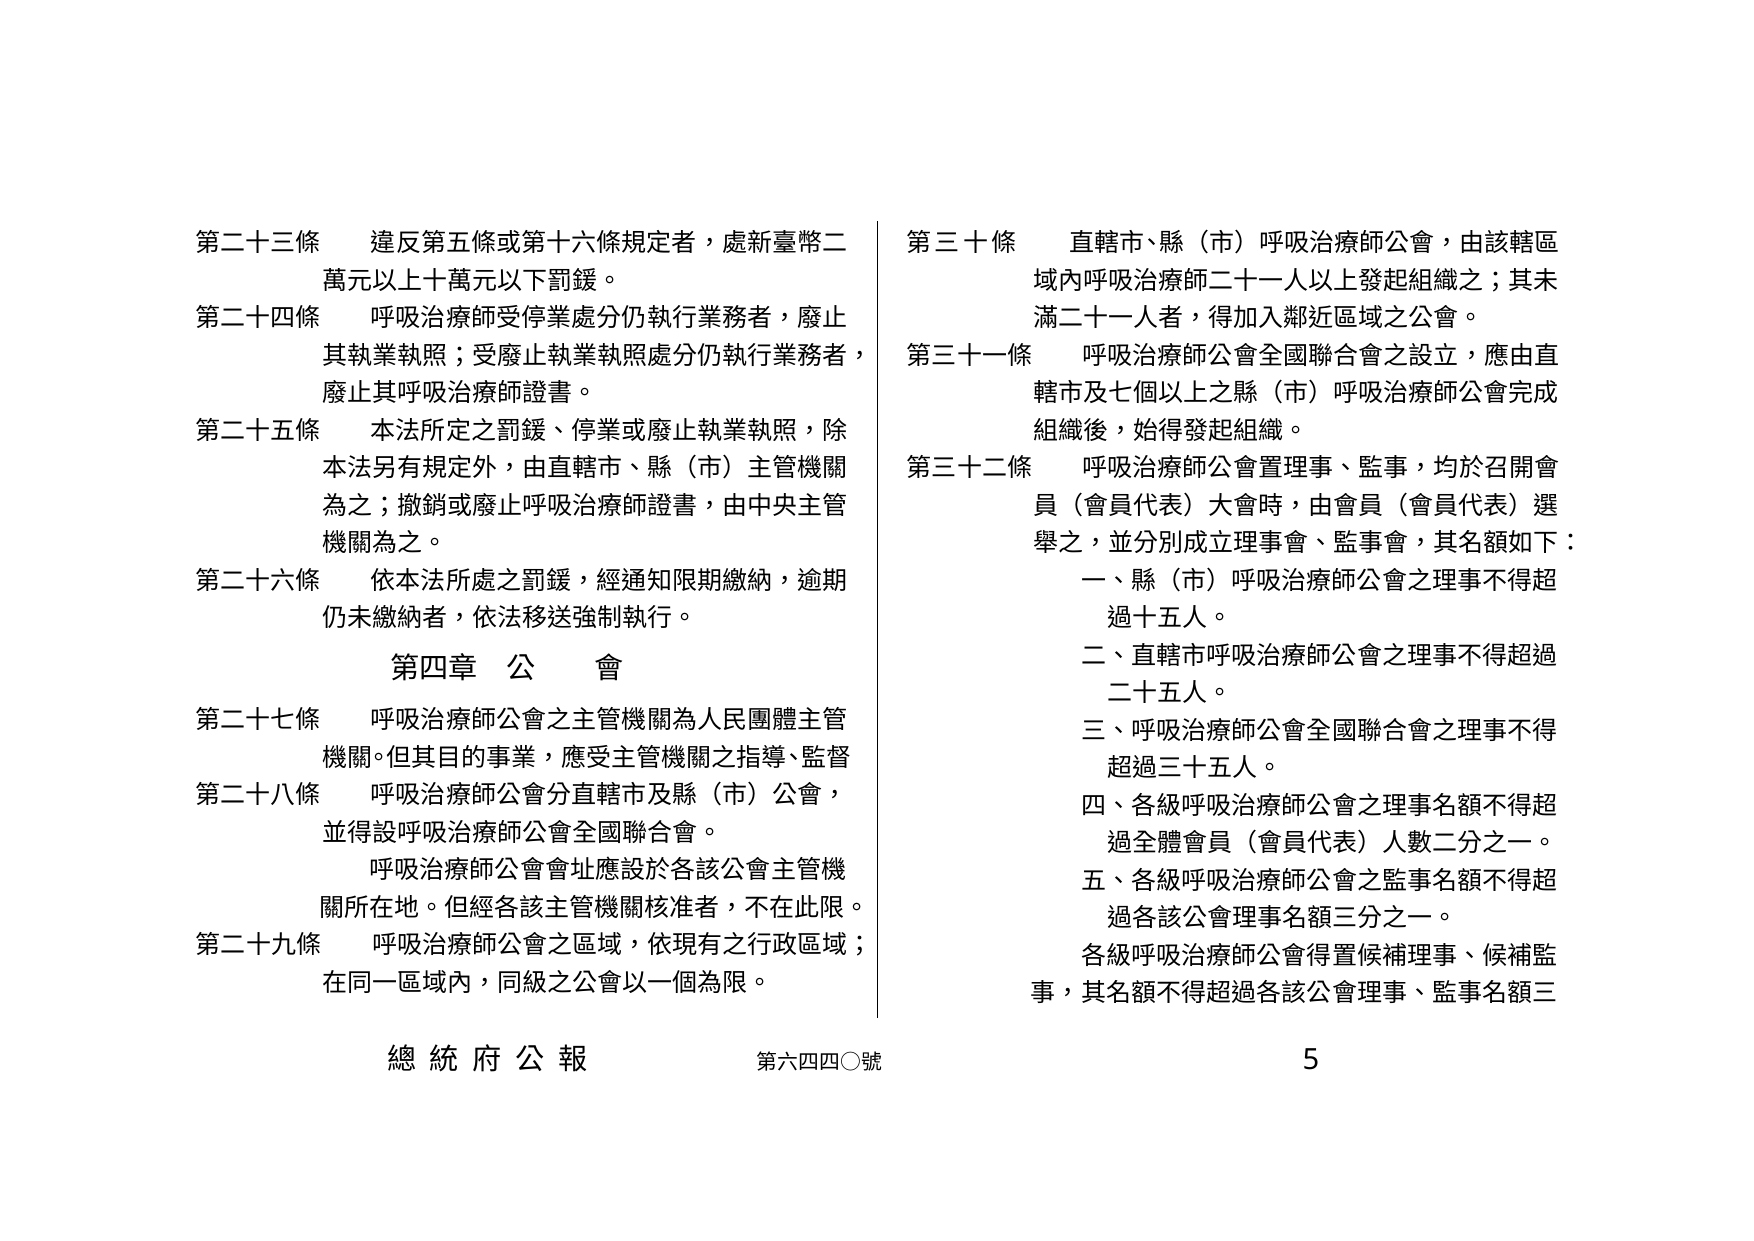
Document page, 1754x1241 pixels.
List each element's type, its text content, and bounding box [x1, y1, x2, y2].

text 第二十五條 本法所定之罰鍰、停業或廢止執業執照，除本法另有規定外，由直轄市、縣（市）主管機關為之；撤銷或廢止呼吸治療師證書，由中央主管機關為之。 [195, 409, 847, 559]
text 第三十條 直轄市、縣（市）呼吸治療師公會，由該轄區域內呼吸治療師二十一人以上發起組織之；其未滿二十一人者，得加入鄰近區域之公會。 [907, 222, 1559, 334]
text 第二十七條 呼吸治療師公會之主管機關為人民團體主管機關。但其目的事業，應受主管機關之指導、監督。 [195, 699, 847, 774]
text 第二十九條 呼吸治療師公會之區域，依現有之行政區域；在同一區域內，同級之公會以一個為限。 [195, 924, 847, 999]
text 呼吸治療師公會會址應設於各該公會主管機關所在地。但經各該主管機關核准者，不在此限。 [319, 849, 847, 924]
text 第二十四條 呼吸治療師受停業處分仍執行業務者，廢止其執業執照；受廢止執業執照處分仍執行業務者，廢止其呼吸治療師證書。 [195, 297, 847, 409]
text 第二十三條 違反第五條或第十六條規定者，處新臺幣二萬元以上十萬元以下罰鍰。 [195, 222, 847, 297]
text 第三十二條 呼吸治療師公會置理事、監事，均於召開會員（會員代表）大會時，由會員（會員代表）選舉之，並分別成立理事會、監事會，其名額如下： [907, 447, 1559, 559]
text 二、直轄市呼吸治療師公會之理事不得超過二十五人。 [1081, 634, 1559, 709]
text 五、各級呼吸治療師公會之監事名額不得超過各該公會理事名額三分之一。 [1081, 859, 1559, 934]
text 四、各級呼吸治療師公會之理事名額不得超過全體會員（會員代表）人數二分之一。 [1081, 784, 1559, 859]
text 三、呼吸治療師公會全國聯合會之理事不得超過三十五人。 [1081, 709, 1559, 784]
text 第三十一條 呼吸治療師公會全國聯合會之設立，應由直轄市及七個以上之縣（市）呼吸治療師公會完成組織後，始得發起組織。 [907, 334, 1559, 447]
text 各級呼吸治療師公會得置候補理事、候補監事，其名額不得超過各該公會理事、監事名額三 [1031, 934, 1559, 1009]
text 第二十八條 呼吸治療師公會分直轄市及縣（市）公會，並得設呼吸治療師公會全國聯合會。 [195, 774, 847, 849]
text 第二十六條 依本法所處之罰鍰，經通知限期繳納，逾期仍未繳納者，依法移送強制執行。 [195, 559, 847, 634]
text 一、縣（市）呼吸治療師公會之理事不得超過十五人。 [1081, 559, 1559, 634]
text 第四章 公 會 [195, 647, 847, 686]
